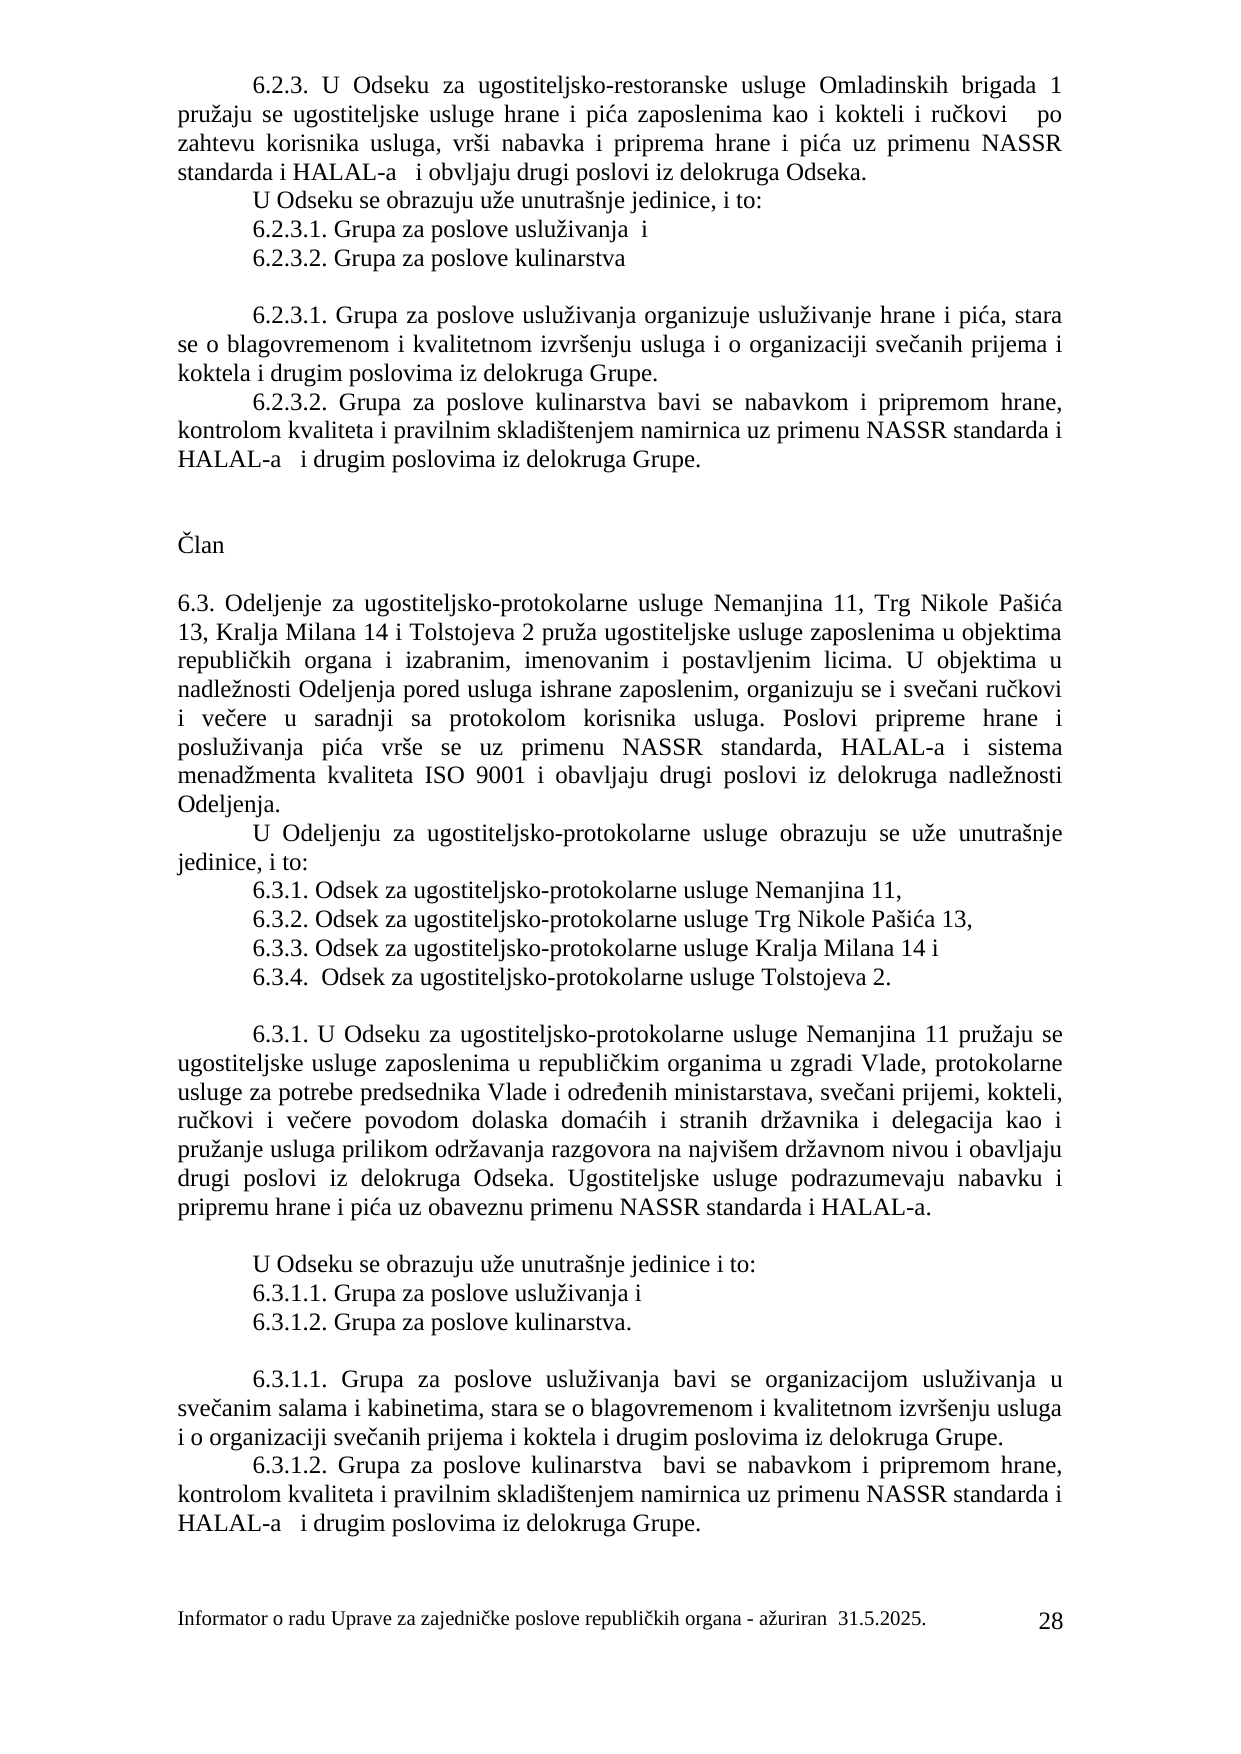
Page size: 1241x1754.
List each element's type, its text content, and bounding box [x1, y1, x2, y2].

subtitle 6.3.1.1. Grupa za poslove usluživanja bavi se organizacijom usluživanja u svečanim salama i kabinetima, stara se o blagovremenom i kvalitetnom izvršenju usluga i o organizaciji svečanih prijema i koktela i drugim poslovima iz delokruga Grupe. [177, 1364, 1063, 1450]
subtitle 6.2.3.1. Grupa za poslove usluživanja i [177, 214, 1063, 243]
subtitle 6.2.3.2. Grupa za poslove kulinarstva bavi se nabavkom i pripremom hrane, kontrolom kvaliteta i pravilnim skladištenjem namirnica uz primenu NASSR standarda i HALAL-a i drugim poslovima iz delokruga Grupe. [177, 387, 1063, 473]
subtitle 6.2.3. U Odseku za ugostiteljsko-restoranske usluge Omladinskih brigada 1 pružaju se ugostiteljske usluge hrane i pića zaposlenima kao i kokteli i ručkovi po zahtevu korisnika usluga, vrši nabavka i priprema hrane i pića uz primenu NASSR standarda i HALAL-a i obvljaju drugi poslovi iz delokruga Odseka. [177, 70, 1063, 185]
subtitle 6.3.2. Odsek za ugostiteljsko-protokolarne usluge Trg Nikole Pašića 13, [177, 904, 1063, 933]
subtitle 6.3.1. U Odseku za ugostiteljsko-protokolarne usluge Nemanjina 11 pružaju se ugostiteljske usluge zaposlenima u republičkim organima u zgradi Vlade, protokolarne usluge za potrebe predsednika Vlade i određenih ministarstava, svečani prijemi, kokteli, ručkovi i večere povodom dolaska domaćih i stranih državnika i delegacija kao i pružanje usluga prilikom održavanja razgovora na najvišem državnom nivou i obavljaju drugi poslovi iz delokruga Odseka. Ugostiteljske usluge podrazumevaju nabavku i pripremu hrane i pića uz obaveznu primenu NASSR standarda i HALAL-a. [177, 1019, 1063, 1220]
subtitle U Odseku se obrazuju uže unutrašnje jedinice, i to: [177, 185, 1063, 214]
subtitle 6.3.4. Odsek za ugostiteljsko-protokolarne usluge Tolstojeva 2. [177, 962, 1063, 990]
subtitle 6.2.3.2. Grupa za poslove kulinarstva [177, 243, 1063, 272]
subtitle 6.3.1. Odsek za ugostiteljsko-protokolarne usluge Nemanjina 11, [177, 875, 1063, 904]
subtitle 6.3.3. Odsek za ugostiteljsko-protokolarne usluge Kralja Milana 14 i [177, 933, 1063, 962]
subtitle 6.3. Odeljenje za ugostiteljsko-protokolarne usluge Nemanjina 11, Trg Nikole Pašića 13, Kralja Milana 14 i Tolstojeva 2 pruža ugostiteljske usluge zaposlenima u objektima republičkih organa i izabranim, imenovanim i postavljenim licima. U objektima u nadležnosti Odeljenja pored usluga ishrane zaposlenim, organizuju se i svečani ručkovi i večere u saradnji sa protokolom korisnika usluga. Poslovi pripreme hrane i posluživanja pića vrše se uz primenu NASSR standarda, HALAL-a i sistema menadžmenta kvaliteta ISO 9001 i obavljaju drugi poslovi iz delokruga nadležnosti Odeljenja. [177, 588, 1063, 818]
subtitle 6.3.1.2. Grupa za poslove kulinarstva bavi se nabavkom i pripremom hrane, kontrolom kvaliteta i pravilnim skladištenjem namirnica uz primenu NASSR standarda i HALAL-a i drugim poslovima iz delokruga Grupe. [177, 1450, 1063, 1537]
subtitle U Odseku se obrazuju uže unutrašnje jedinice i to: [177, 1249, 1063, 1278]
subtitle 6.2.3.1. Grupa za poslove usluživanja organizuje usluživanje hrane i pića, stara se o blagovremenom i kvalitetnom izvršenju usluga i o organizaciji svečanih prijema i koktela i drugim poslovima iz delokruga Grupe. [177, 300, 1063, 387]
subtitle 6.3.1.2. Grupa za poslove kulinarstva. [177, 1307, 1063, 1335]
subtitle 6.3.1.1. Grupa za poslove usluživanja i [177, 1278, 1063, 1307]
subtitle U Odeljenju za ugostiteljsko-protokolarne usluge obrazuju se uže unutrašnje jedinice, i to: [177, 818, 1063, 875]
subtitle Član [177, 530, 1063, 559]
